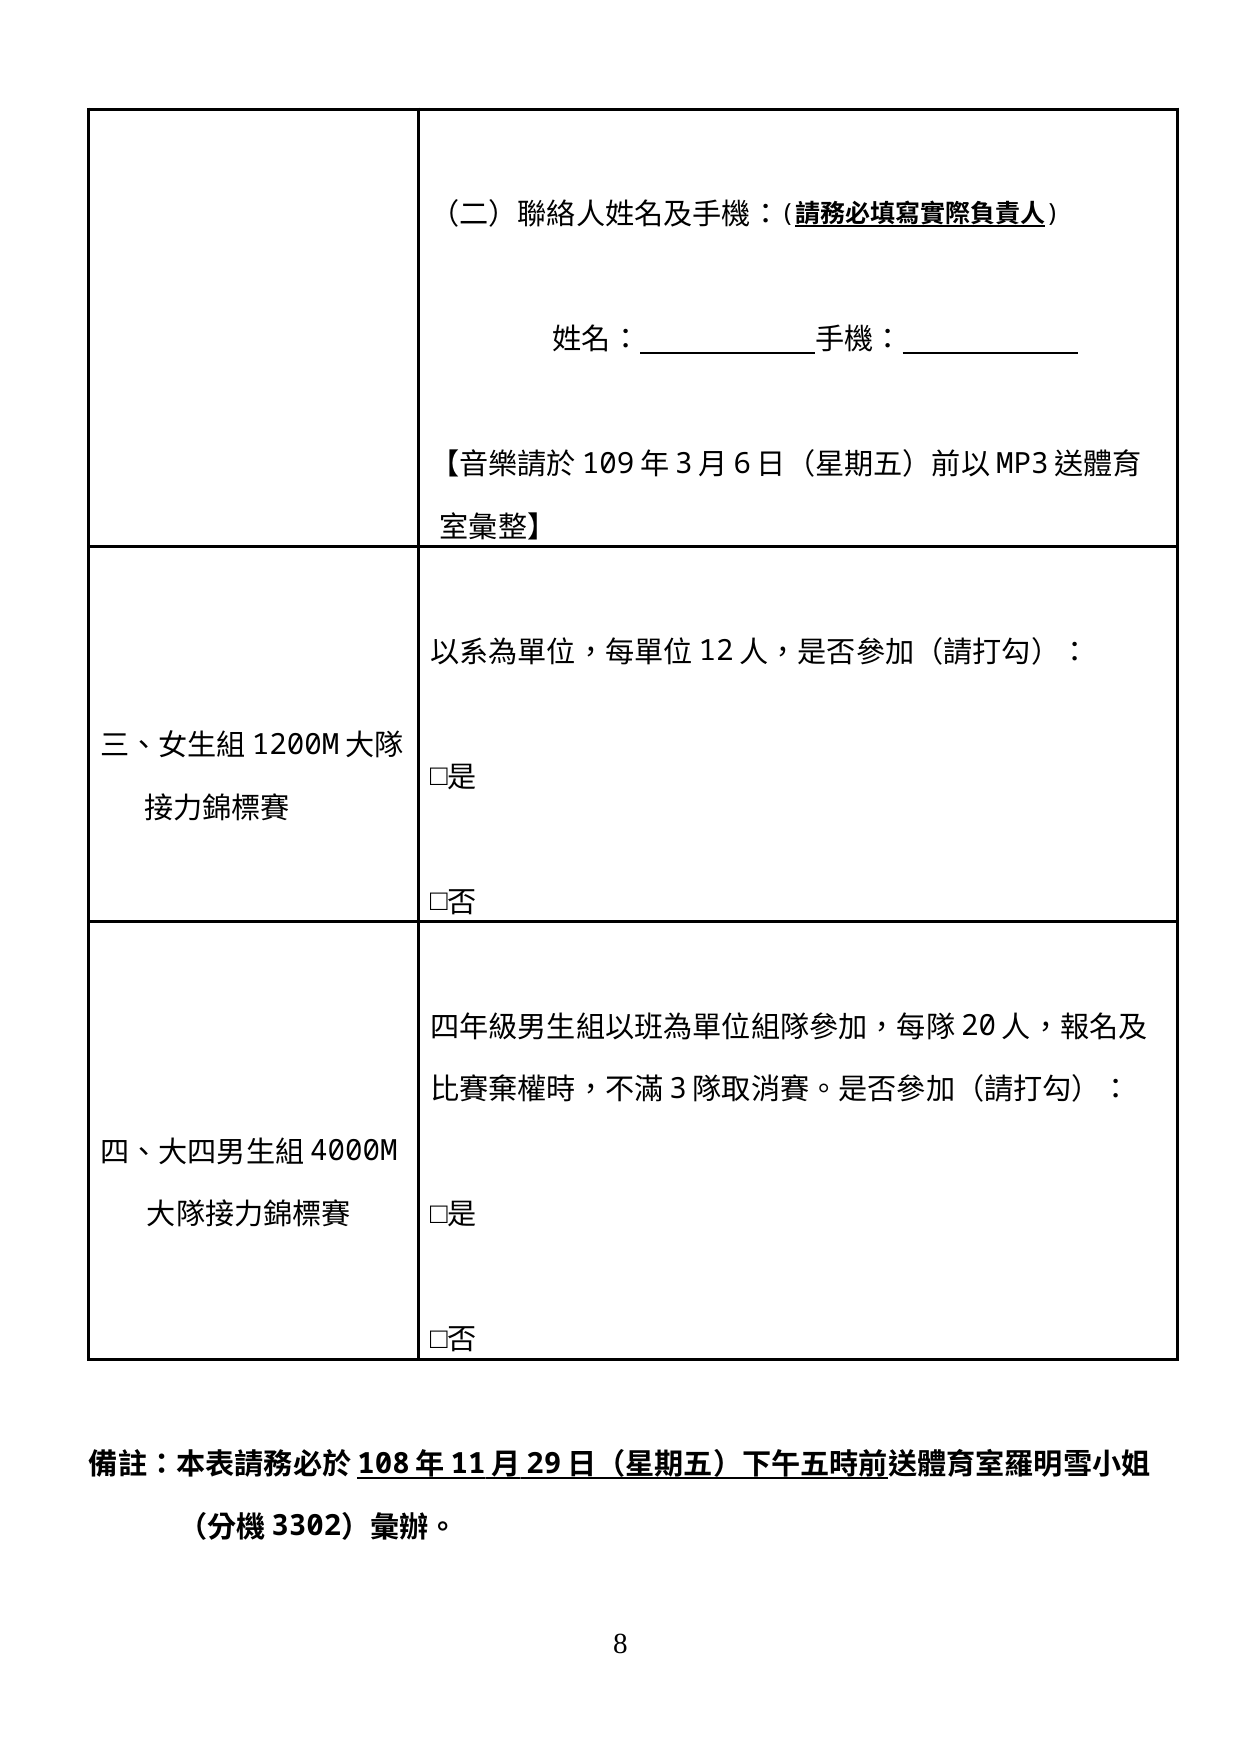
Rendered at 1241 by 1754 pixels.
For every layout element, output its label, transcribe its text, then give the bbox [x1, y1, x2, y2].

table_cell 四年級男生組以班為單位組隊參加，每隊20人，報名及比賽棄權時，不滿3隊取消賽。是否參加（請打勾）： □是 □否 [420, 923, 1176, 1358]
table_cell 四、大四男生組4000M大隊接力錦標賽 [90, 923, 417, 1358]
table_cell [90, 111, 417, 545]
table_cell 三、女生組1200M大隊接力錦標賽 [90, 548, 417, 920]
text 備註：本表請務必於108年11月29日（星期五）下午五時前送體育室羅明雪小姐（分機3302）彙辦。 [89, 1420, 1152, 1545]
table_cell （二）聯絡人姓名及手機：(請務必填寫實際負責人) 姓名： 手機： 【音樂請於109年3月6日（星期五）前以MP3送體育室彙整】 [420, 111, 1176, 545]
table_cell 以系為單位，每單位12人，是否參加（請打勾）： □是 □否 [420, 548, 1176, 920]
